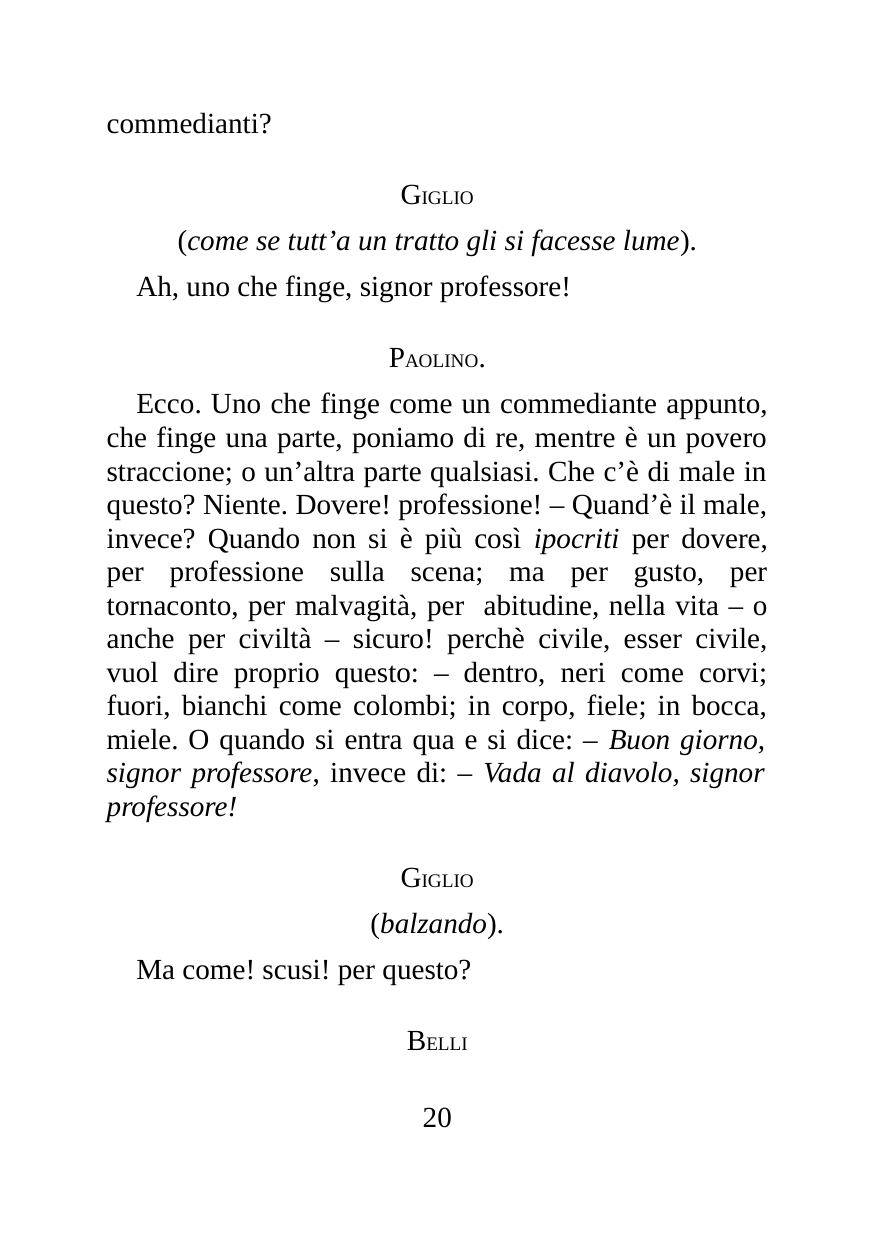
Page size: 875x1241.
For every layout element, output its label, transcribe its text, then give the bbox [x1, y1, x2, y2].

text Belli [106, 1023, 768, 1057]
text Paolino. [106, 341, 768, 374]
text Ma come! scusi! per questo? [106, 952, 768, 986]
text Giglio [106, 860, 768, 894]
text commedianti? [106, 106, 768, 140]
text Ah, uno che finge, signor professore! [106, 269, 768, 303]
text Ecco. Uno che finge come un commediante appunto, che finge una parte, poniamo di re, mentre è un povero straccione; o un’altra parte qualsiasi. Che c’è di male in questo? Niente. Dovere! professione! ‒ Quand’è il male, invece? Quando non si è più così ipocriti per dovere, per professione sulla scena; ma per gusto, per tornaconto, per malvagità, per abitudine, nella vita ‒ o anche per civiltà ‒ sicuro! perchè civile, esser civile, vuol dire proprio questo: ‒ dentro, neri come corvi; fuori, bianchi come colombi; in corpo, fiele; in bocca, miele. O quando si entra qua e si dice: ‒ Buon giorno, signor professore, invece di: ‒ Vada al diavolo, signor professore! [106, 387, 768, 823]
text (balzando). [106, 906, 768, 940]
text (come se tutt’a un tratto gli si facesse lume). [106, 223, 768, 257]
text Giglio [106, 177, 768, 211]
